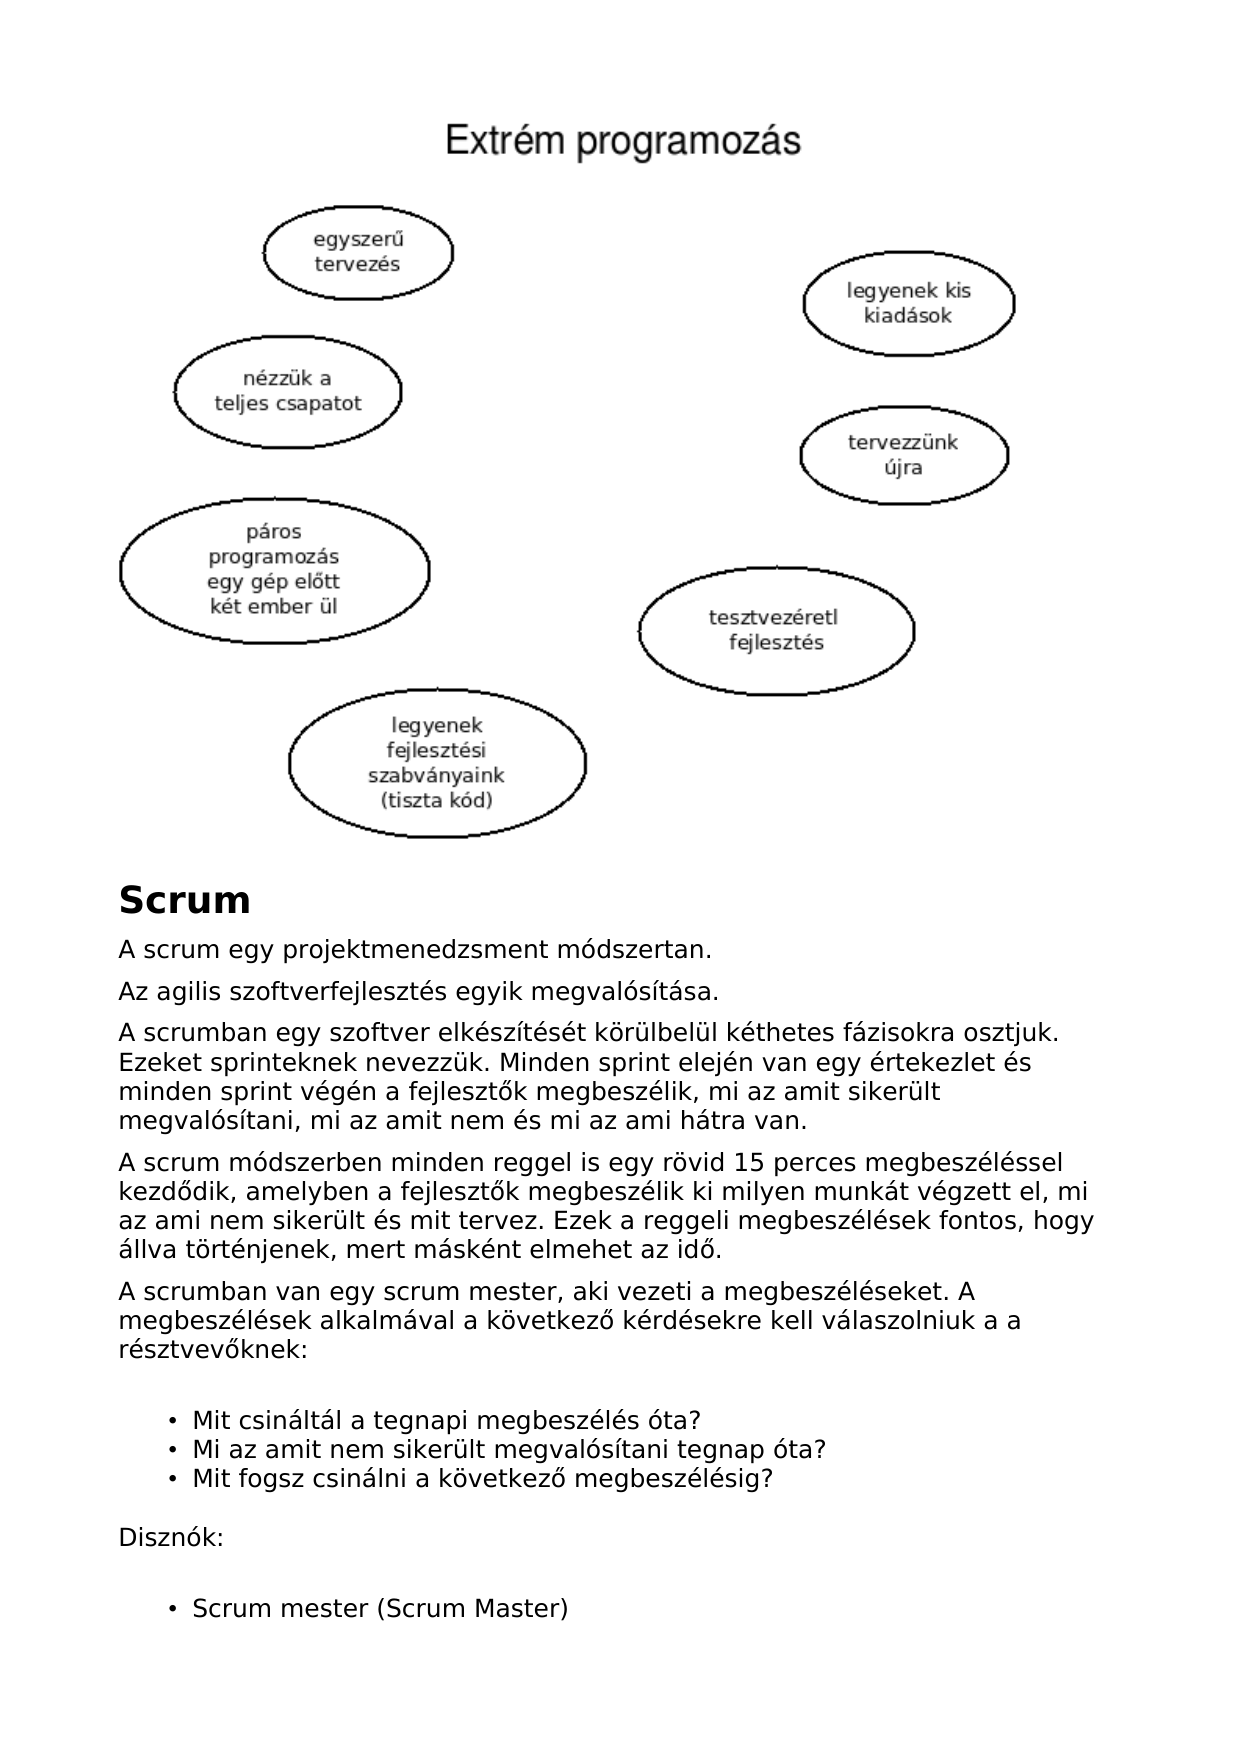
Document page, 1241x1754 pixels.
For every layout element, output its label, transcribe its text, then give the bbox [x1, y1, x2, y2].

text A scrumban egy szoftver elkészítését körülbelül kéthetes fázisokra osztjuk. Ezeket sprinteknek nevezzük. Minden sprint elején van egy értekezlet és minden sprint végén a fejlesztők megbeszélik, mi az amit sikerült megvalósítani, mi az amit nem és mi az ami hátra van. [118, 1018, 1122, 1135]
list Mit fogsz csinálni a következő megbeszélésig? [177, 1465, 1122, 1494]
list Mi az amit nem sikerült megvalósítani tegnap óta? [177, 1436, 1122, 1465]
list Scrum mester (Scrum Master) [177, 1594, 1122, 1624]
text Disznók: [118, 1523, 1122, 1552]
text A scrum módszerben minden reggel is egy rövid 15 perces megbeszéléssel kezdődik, amelyben a fejlesztők megbeszélik ki milyen munkát végzett el, mi az ami nem sikerült és mit tervez. Ezek a reggeli megbeszélések fontos, hogy állva történjenek, mert másként elmehet az idő. [118, 1148, 1122, 1264]
text A scrum egy projektmenedzsment módszertan. [118, 935, 1122, 964]
text A scrumban van egy scrum mester, aki vezeti a megbeszéléseket. A megbeszélések alkalmával a következő kérdésekre kell válaszolniuk a a résztvevőknek: [118, 1277, 1122, 1364]
list Mit csináltál a tegnapi megbeszélés óta? [177, 1406, 1122, 1436]
subtitle Scrum [118, 879, 1122, 923]
text Az agilis szoftverfejlesztés egyik megvalósítása. [118, 977, 1122, 1006]
picture [118, 118, 1019, 842]
